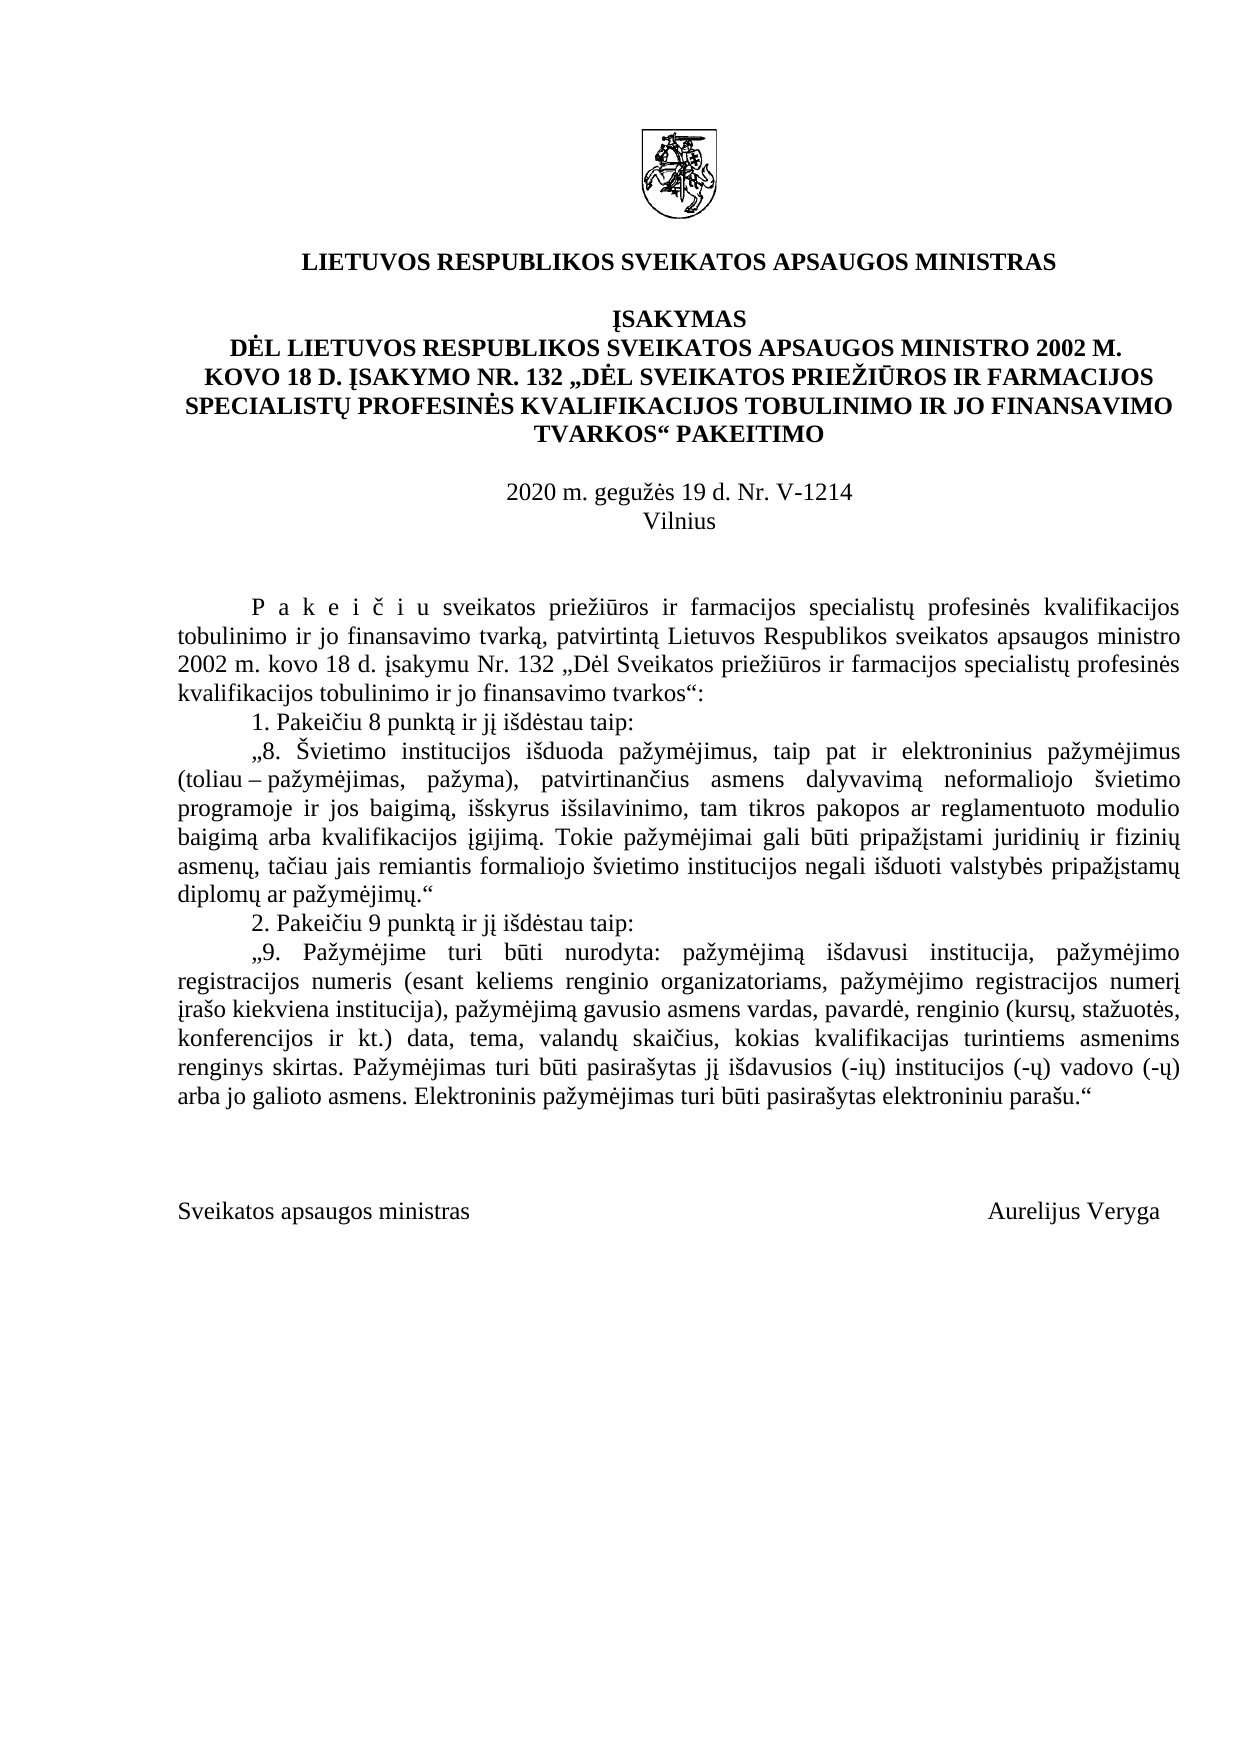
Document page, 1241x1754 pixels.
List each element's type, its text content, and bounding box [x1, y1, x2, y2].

text „9. Pažymėjime turi būti nurodyta: pažymėjimą išdavusi institucija, pažymėjimo registracijos numeris (esant keliems renginio organizatoriams, pažymėjimo registracijos numerį įrašo kiekviena institucija), pažymėjimą gavusio asmens vardas, pavardė, renginio (kursų, stažuotės, konferencijos ir kt.) data, tema, valandų skaičius, kokias kvalifikacijas turintiems asmenims renginys skirtas. Pažymėjimas turi būti pasirašytas jį išdavusios (-ių) institucijos (-ų) vadovo (-ų) arba jo galioto asmens. Elektroninis pažymėjimas turi būti pasirašytas elektroniniu parašu.“ [177, 937, 1181, 1109]
text 2020 m. gegužės 19 d. Nr. V-1214 [177, 477, 1181, 506]
text LIETUVOS RESPUBLIKOS SVEIKATOS APSAUGOS MINISTRAS [177, 247, 1181, 276]
text „8. Švietimo institucijos išduoda pažymėjimus, taip pat ir elektroninius pažymėjimus (toliau – pažymėjimas, pažyma), patvirtinančius asmens dalyvavimą neformaliojo švietimo programoje ir jos baigimą, išskyrus išsilavinimo, tam tikros pakopos ar reglamentuoto modulio baigimą arba kvalifikacijos įgijimą. Tokie pažymėjimai gali būti pripažįstami juridinių ir fizinių asmenų, tačiau jais remiantis formaliojo švietimo institucijos negali išduoti valstybės pripažįstamų diplomų ar pažymėjimų.“ [177, 736, 1181, 908]
text Sveikatos apsaugos ministras Aurelijus Veryga [177, 1196, 1181, 1224]
text ĮSAKYMAS [177, 304, 1181, 333]
text DĖL LIETUVOS RESPUBLIKOS SVEIKATOS APSAUGOS MINISTRO 2002 M. [177, 333, 1181, 362]
text 2. Pakeičiu 9 punktą ir jį išdėstau taip: [177, 908, 1181, 937]
text Vilnius [177, 506, 1181, 534]
text P a k e i č i u sveikatos priežiūros ir farmacijos specialistų profesinės kvalifikacijos tobulinimo ir jo finansavimo tvarką, patvirtintą Lietuvos Respublikos sveikatos apsaugos ministro 2002 m. kovo 18 d. įsakymu Nr. 132 „Dėl Sveikatos priežiūros ir farmacijos specialistų profesinės kvalifikacijos tobulinimo ir jo finansavimo tvarkos“: [177, 592, 1181, 707]
text KOVO 18 D. ĮSAKYMO NR. 132 „DĖL SVEIKATOS PRIEŽIŪROS IR FARMACIJOS SPECIALISTŲ PROFESINĖS KVALIFIKACIJOS TOBULINIMO IR JO FINANSAVIMO TVARKOS“ PAKEITIMO [177, 362, 1181, 448]
text 1. Pakeičiu 8 punktą ir jį išdėstau taip: [177, 707, 1181, 736]
